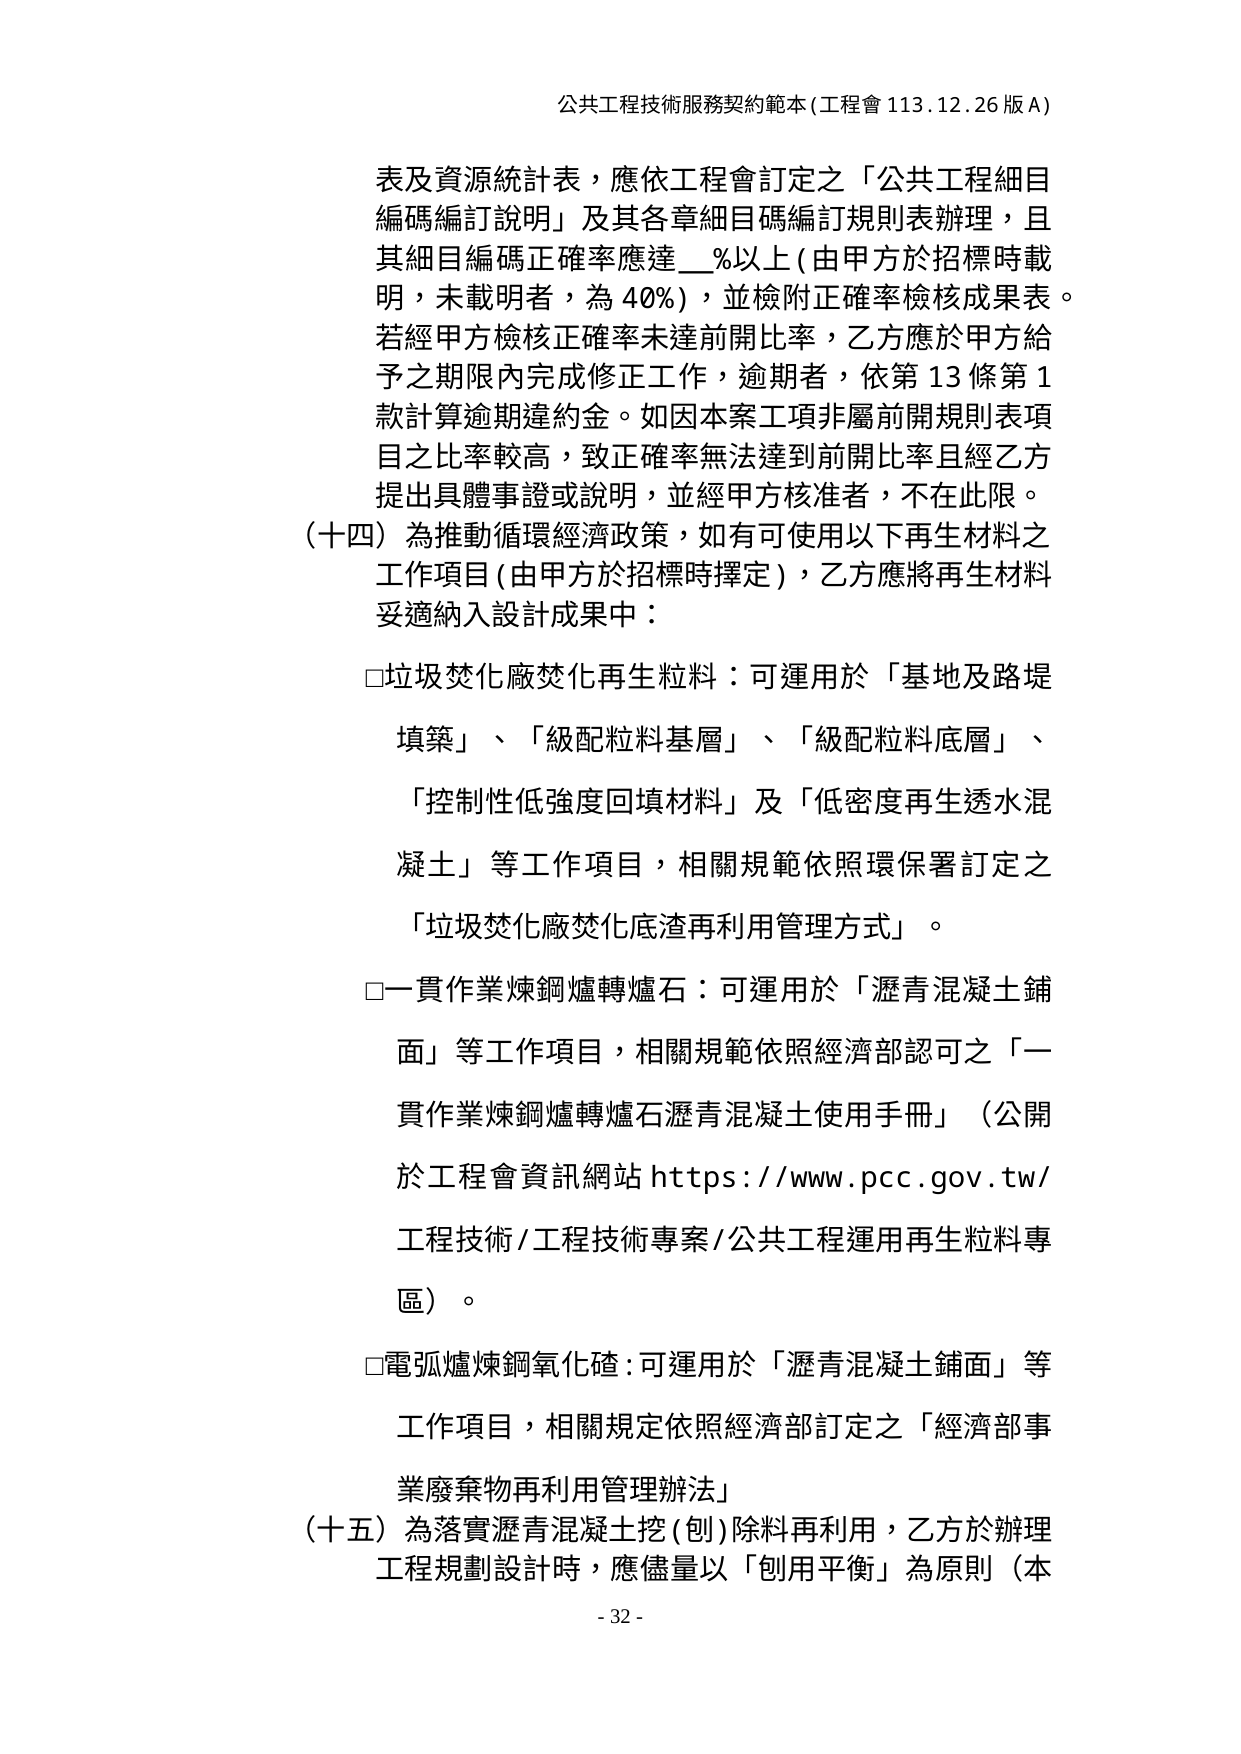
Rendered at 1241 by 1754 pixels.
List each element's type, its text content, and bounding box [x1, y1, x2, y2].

text □電弧爐煉鋼氧化碴:可運用於「瀝青混凝土鋪面」等工作項目，相關規定依照經濟部訂定之「經濟部事業廢棄物再利用管理辦法」 [366, 1321, 1053, 1508]
text □垃圾焚化廠焚化再生粒料：可運用於「基地及路堤填築」、「級配粒料基層」、「級配粒料底層」、「控制性低強度回填材料」及「低密度再生透水混凝土」等工作項目，相關規範依照環保署訂定之「垃圾焚化廠焚化底渣再利用管理方式」。 [366, 633, 1053, 946]
text （十三）工程採購之預算金額為新臺幣1千萬元以上者，依據工程價格資料庫作業辦法第3條第3項規定，乙方編製工程預算書及招標文件之詳細價目表、單價分析表及資源統計表，應依工程會訂定之「公共工程細目編碼編訂說明」及其各章細目碼編訂規則表辦理，且其細目編碼正確率應達__%以上(由甲方於招標時載明，未載明者，為40%)，並檢附正確率檢核成果表。若經甲方檢核正確率未達前開比率，乙方應於甲方給予之期限內完成修正工作，逾期者，依第13條第1款計算逾期違約金。如因本案工項非屬前開規則表項目之比率較高，致正確率無法達到前開比率且經乙方提出具體事證或說明，並經甲方核准者，不在此限。 [287, 158, 1053, 514]
text （十四）為推動循環經濟政策，如有可使用以下再生材料之工作項目(由甲方於招標時擇定)，乙方應將再生材料妥適納入設計成果中： [287, 514, 1053, 633]
text （十五）為落實瀝青混凝土挖(刨)除料再利用，乙方於辦理工程規劃設計時，應儘量以「刨用平衡」為原則（本工程或跨工程使用），以減少賸餘瀝青混凝土挖（刨）除料，如仍有賸餘瀝青混凝土挖（刨）除料時，應依工程個案特性，確實訪價釐清市場行情後編列折價；若已不具市場行情者，則應妥善規劃挖（刨）除料去處，並編列合理處理費用。 [287, 1508, 1053, 1587]
text □一貫作業煉鋼爐轉爐石：可運用於「瀝青混凝土鋪面」等工作項目，相關規範依照經濟部認可之「一貫作業煉鋼爐轉爐石瀝青混凝土使用手冊」（公開於工程會資訊網站https://www.pcc.gov.tw/工程技術/工程技術專案/公共工程運用再生粒料專區）。 [366, 946, 1053, 1321]
